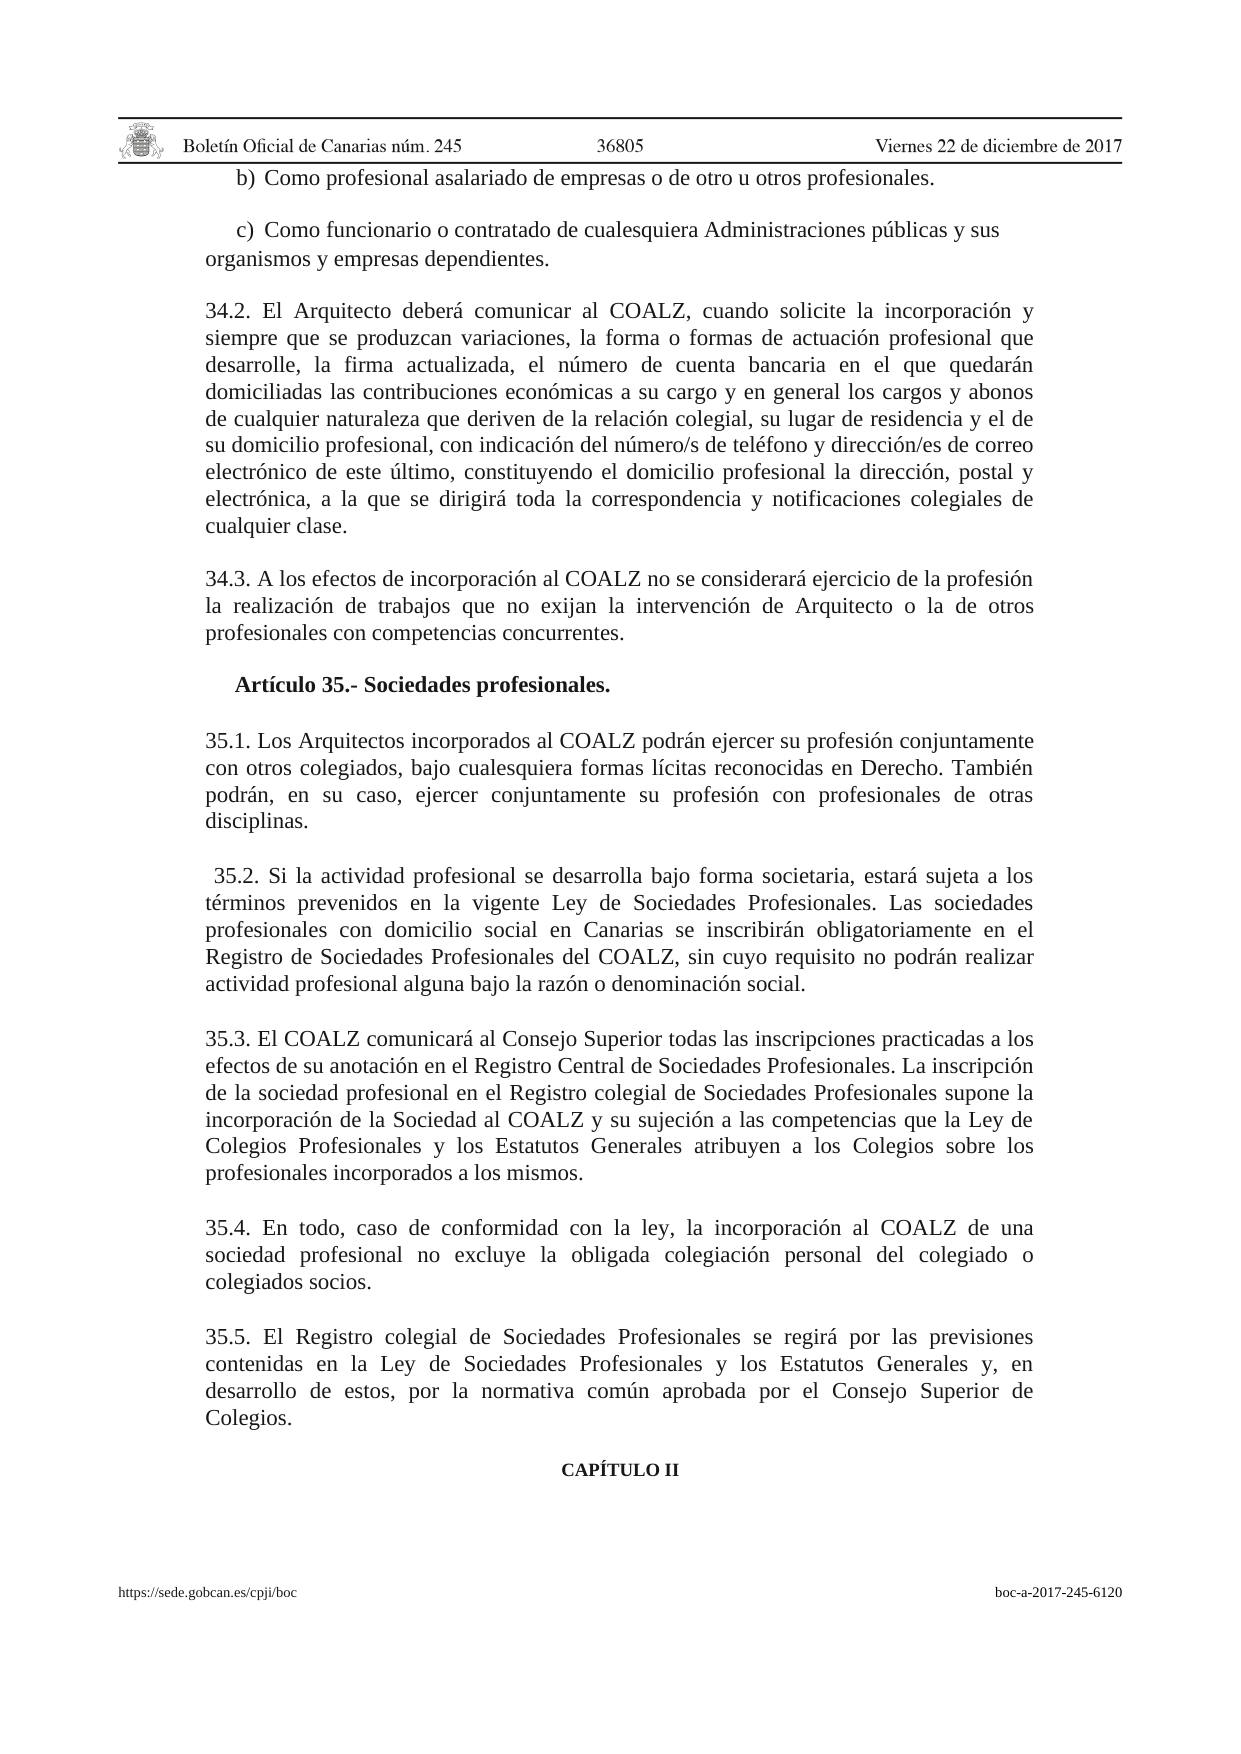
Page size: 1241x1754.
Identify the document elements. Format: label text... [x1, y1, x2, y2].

text 35.2. Si la actividad profesional se desarrolla bajo forma societaria, estará sujeta a los términos prevenidos en la vigente Ley de Sociedades Profesionales. Las sociedades profesionales con domicilio social en Canarias se inscribirán obligatoriamente en el Registro de Sociedades Profesionales del COALZ, sin cuyo requisito no podrán realizar actividad profesional alguna bajo la razón o denominación social. [205, 862, 1035, 996]
list Como funcionario o contratado de cualesquiera Administraciones públicas y sus [236, 217, 1035, 243]
text 35.3. El COALZ comunicará al Consejo Superior todas las inscripciones practicadas a los efectos de su anotación en el Registro Central de Sociedades Profesionales. La inscripción de la sociedad profesional en el Registro colegial de Sociedades Profesionales supone la incorporación de la Sociedad al COALZ y su sujeción a las competencias que la Ley de Colegios Profesionales y los Estatutos Generales atribuyen a los Colegios sobre los profesionales incorporados a los mismos. [205, 1025, 1035, 1186]
text CAPÍTULO II [232, 1459, 1008, 1480]
text 35.1. Los Arquitectos incorporados al COALZ podrán ejercer su profesión conjuntamente con otros colegiados, bajo cualesquiera formas lícitas reconocidas en Derecho. También podrán, en su caso, ejercer conjuntamente su profesión con profesionales de otras disciplinas. [205, 727, 1035, 834]
text 35.5. El Registro colegial de Sociedades Profesionales se regirá por las previsiones contenidas en la Ley de Sociedades Profesionales y los Estatutos Generales y, en desarrollo de estos, por la normativa común aprobada por el Consejo Superior de Colegios. [205, 1323, 1035, 1430]
text organismos y empresas dependientes. [205, 244, 1035, 271]
text 34.2. El Arquitecto deberá comunicar al COALZ, cuando solicite la incorporación y siempre que se produzcan variaciones, la forma o formas de actuación profesional que desarrolle, la firma actualizada, el número de cuenta bancaria en el que quedarán domiciliadas las contribuciones económicas a su cargo y en general los cargos y abonos de cualquier naturaleza que deriven de la relación colegial, su lugar de residencia y el de su domicilio profesional, con indicación del número/s de teléfono y dirección/es de correo electrónico de este último, constituyendo el domicilio profesional la dirección, postal y electrónica, a la que se dirigirá toda la correspondencia y notificaciones colegiales de cualquier clase. [205, 297, 1035, 538]
text 35.4. En todo, caso de conformidad con la ley, la incorporación al COALZ de una sociedad profesional no excluye la obligada colegiación personal del colegiado o colegiados socios. [205, 1214, 1035, 1294]
text Artículo 35.- Sociedades profesionales. [234, 671, 1240, 698]
list [236, 144, 1035, 161]
list Como profesional asalariado de empresas o de otro u otros profesionales. [236, 164, 1035, 190]
text 34.3. A los efectos de incorporación al COALZ no se considerará ejercicio de la profesión la realización de trabajos que no exijan la intervención de Arquitecto o la de otros profesionales con competencias concurrentes. [205, 565, 1035, 645]
